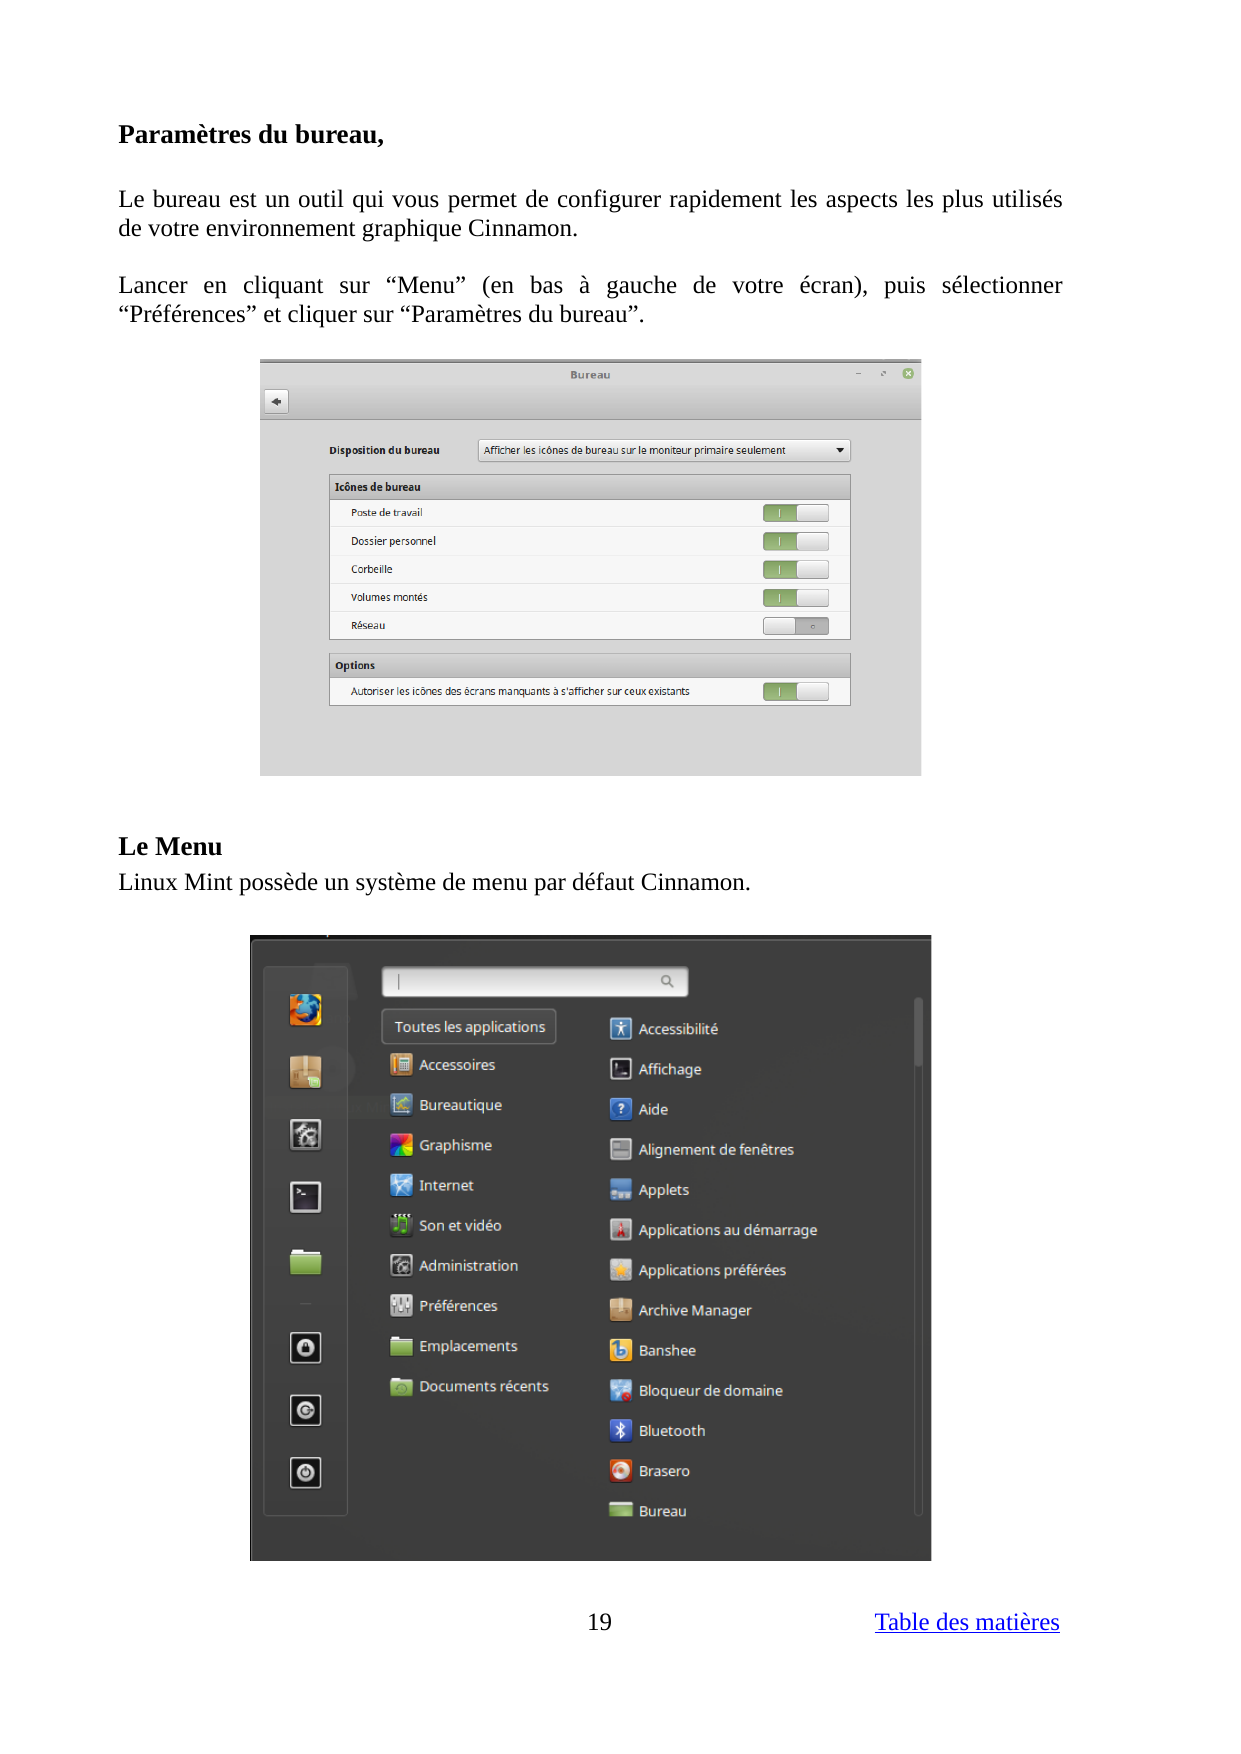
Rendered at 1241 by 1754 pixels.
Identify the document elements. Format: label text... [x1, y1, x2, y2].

picture [260, 359, 922, 776]
text Lancer en cliquant sur “Menu” (en bas à gauche de votre écran), puis sélectionner “Préférences” et cliquer sur “Paramètres du bureau”. [118, 271, 1063, 328]
picture [250, 935, 932, 1561]
text Linux Mint possède un système de menu par défaut Cinnamon. [118, 867, 1063, 896]
subtitle Paramètres du bureau, [118, 118, 1063, 149]
subtitle Le Menu [118, 830, 1063, 861]
text Le bureau est un outil qui vous permet de configurer rapidement les aspects les plus utilisés de votre environnement graphique Cinnamon. [118, 184, 1063, 242]
